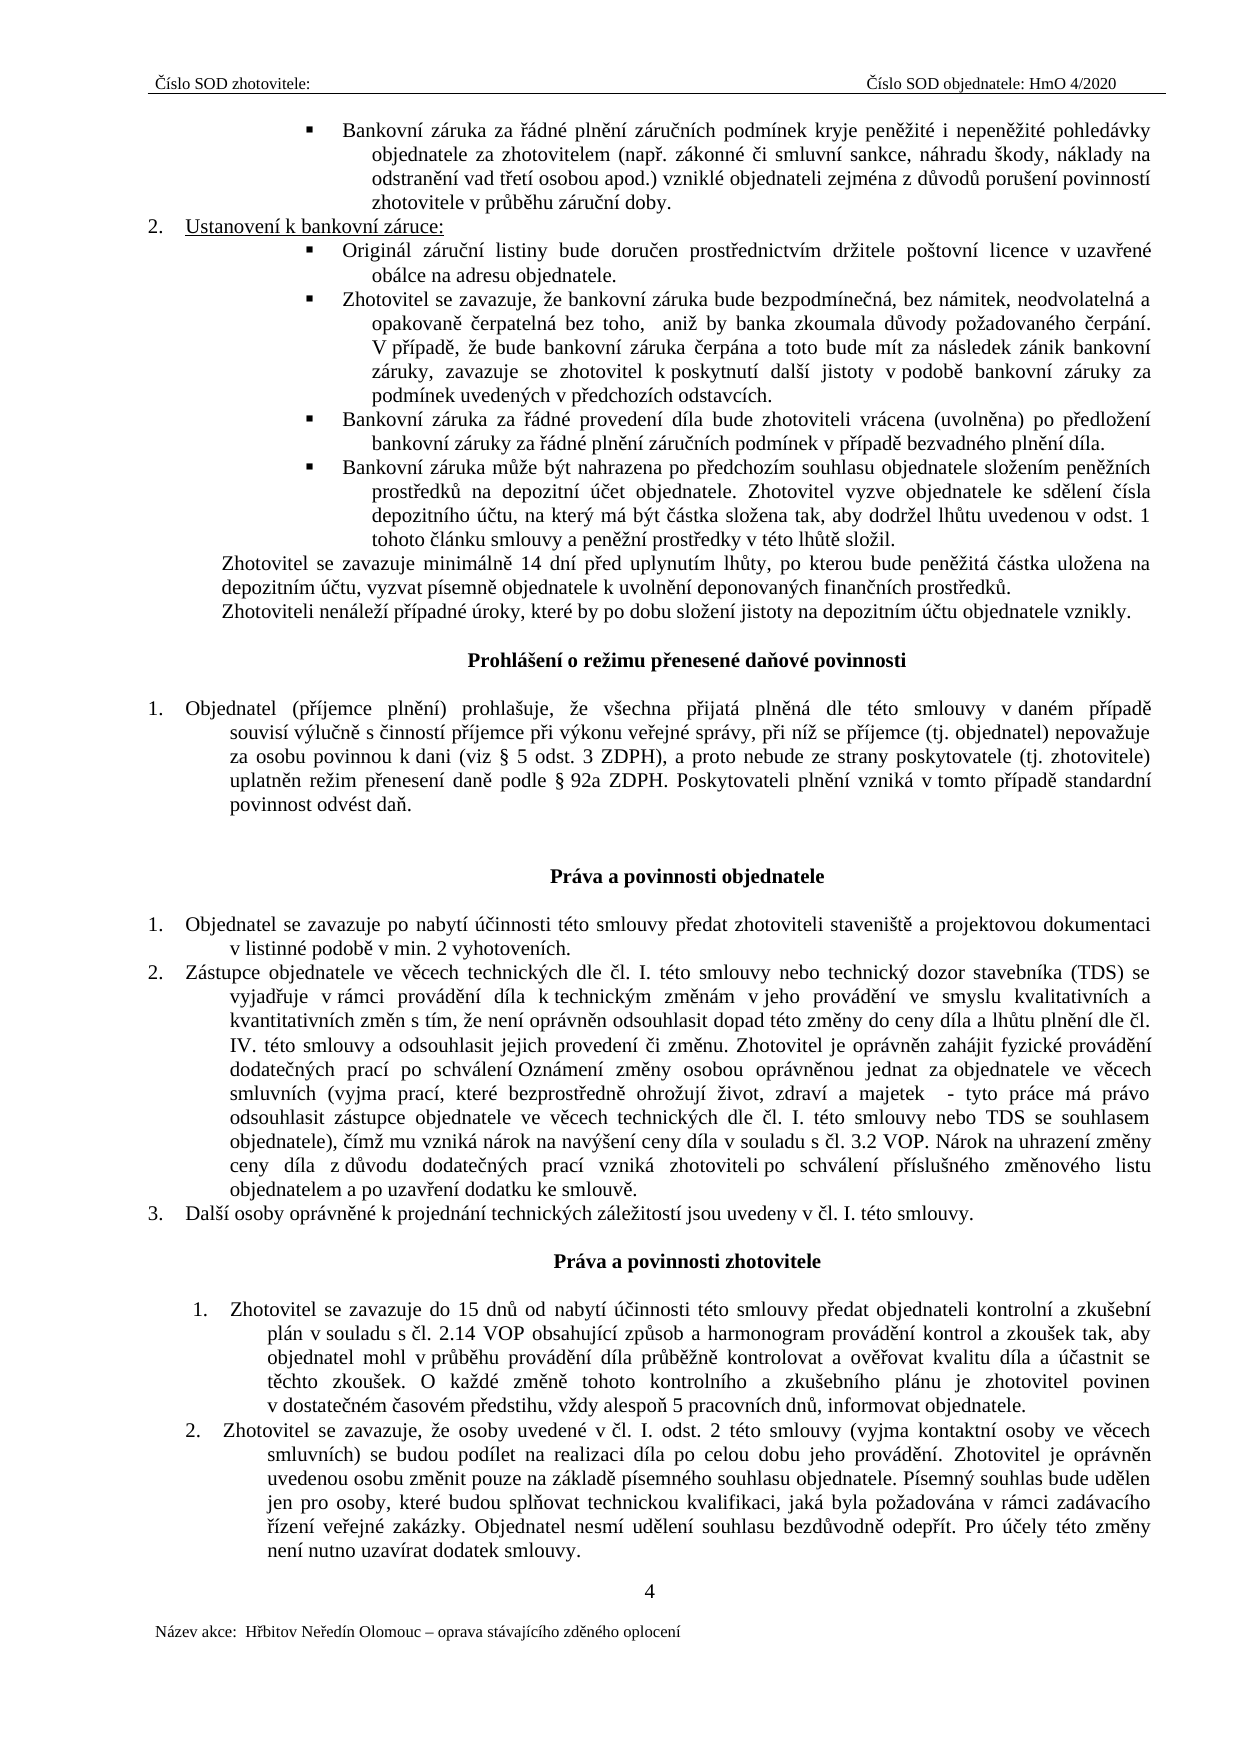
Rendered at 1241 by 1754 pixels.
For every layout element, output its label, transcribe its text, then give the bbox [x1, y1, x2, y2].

list Objednatel se zavazuje po nabytí účinnosti této smlouvy předat zhotoviteli staveniště a projektovou dokumentaci v listinné podobě v min. 2 vyhotoveních. [148, 912, 1152, 960]
list Zástupce objednatele ve věcech technických dle čl. I. této smlouvy nebo technický dozor stavebníka (TDS) se vyjadřuje v rámci provádění díla k technickým změnám v jeho provádění ve smyslu kvalitativních a kvantitativních změn s tím, že není oprávněn odsouhlasit dopad této změny do ceny díla a lhůtu plnění dle čl. IV. této smlouvy a odsouhlasit jejich provedení či změnu. Zhotovitel je oprávněn zahájit fyzické provádění dodatečných prací po schválení Oznámení změny osobou oprávněnou jednat za objednatele ve věcech smluvních (vyjma prací, které bezprostředně ohrožují život, zdraví a majetek - tyto práce má právo odsouhlasit zástupce objednatele ve věcech technických dle čl. I. této smlouvy nebo TDS se souhlasem objednatele), čímž mu vzniká nárok na navýšení ceny díla v souladu s čl. 3.2 VOP. Nárok na uhrazení změny ceny díla z důvodu dodatečných prací vzniká zhotoviteli po schválení příslušného změnového listu objednatelem a po uzavření dodatku ke smlouvě. [148, 960, 1152, 1201]
list Objednatel (příjemce plnění) prohlašuje, že všechna přijatá plněná dle této smlouvy v daném případě souvisí výlučně s činností příjemce při výkonu veřejné správy, při níž se příjemce (tj. objednatel) nepovažuje za osobu povinnou k dani (viz § 5 odst. 3 ZDPH), a proto nebude ze strany poskytovatele (tj. zhotovitele) uplatněn režim přenesení daně podle § 92a ZDPH. Poskytovateli plnění vzniká v tomto případě standardní povinnost odvést daň. [148, 696, 1152, 816]
subtitle Prohlášení o režimu přenesené daňové povinnosti [223, 647, 1152, 672]
list Ustanovení k bankovní záruce: [148, 214, 1152, 238]
text Zhotoviteli nenáleží případné úroky, které by po dobu složení jistoty na depozitním účtu objednatele vznikly. [221, 599, 1152, 623]
text Zhotovitel se zavazuje minimálně 14 dní před uplynutím lhůty, po kterou bude peněžitá částka uložena na depozitním účtu, vyzvat písemně objednatele k uvolnění deponovaných finančních prostředků. [221, 551, 1152, 599]
list Bankovní záruka za řádné provedení díla bude zhotoviteli vrácena (uvolněna) po předložení bankovní záruky za řádné plnění záručních podmínek v případě bezvadného plnění díla. [304, 407, 1152, 455]
subtitle Práva a povinnosti objednatele [223, 864, 1152, 888]
list Originál záruční listiny bude doručen prostřednictvím držitele poštovní licence v uzavřené obálce na adresu objednatele. [304, 238, 1152, 287]
list Zhotovitel se zavazuje do 15 dnů od nabytí účinnosti této smlouvy předat objednateli kontrolní a zkušební plán v souladu s čl. 2.14 VOP obsahující způsob a harmonogram provádění kontrol a zkoušek tak, aby objednatel mohl v průběhu provádění díla průběžně kontrolovat a ověřovat kvalitu díla a účastnit se těchto zkoušek. O každé změně tohoto kontrolního a zkušebního plánu je zhotovitel povinen v dostatečném časovém předstihu, vždy alespoň 5 pracovních dnů, informovat objednatele. [192, 1297, 1152, 1417]
list Další osoby oprávněné k projednání technických záležitostí jsou uvedeny v čl. I. této smlouvy. [148, 1201, 1152, 1225]
subtitle Práva a povinnosti zhotovitele [223, 1249, 1152, 1273]
list Bankovní záruka za řádné plnění záručních podmínek kryje peněžité i nepeněžité pohledávky objednatele za zhotovitelem (např. zákonné či smluvní sankce, náhradu škody, náklady na odstranění vad třetí osobou apod.) vzniklé objednateli zejména z důvodů porušení povinností zhotovitele v průběhu záruční doby. [304, 118, 1152, 214]
list Bankovní záruka může být nahrazena po předchozím souhlasu objednatele složením peněžních prostředků na depozitní účet objednatele. Zhotovitel vyzve objednatele ke sdělení čísla depozitního účtu, na který má být částka složena tak, aby dodržel lhůtu uvedenou v odst. 1 tohoto článku smlouvy a peněžní prostředky v této lhůtě složil. [304, 455, 1152, 551]
list Zhotovitel se zavazuje, že osoby uvedené v čl. I. odst. 2 této smlouvy (vyjma kontaktní osoby ve věcech smluvních) se budou podílet na realizaci díla po celou dobu jeho provádění. Zhotovitel je oprávněn uvedenou osobu změnit pouze na základě písemného souhlasu objednatele. Písemný souhlas bude udělen jen pro osoby, které budou splňovat technickou kvalifikaci, jaká byla požadována v rámci zadávacího řízení veřejné zakázky. Objednatel nesmí udělení souhlasu bezdůvodně odepřít. Pro účely této změny není nutno uzavírat dodatek smlouvy. [185, 1417, 1152, 1562]
list Zhotovitel se zavazuje, že bankovní záruka bude bezpodmínečná, bez námitek, neodvolatelná a opakovaně čerpatelná bez toho, aniž by banka zkoumala důvody požadovaného čerpání. V případě, že bude bankovní záruka čerpána a toto bude mít za následek zánik bankovní záruky, zavazuje se zhotovitel k poskytnutí další jistoty v podobě bankovní záruky za podmínek uvedených v předchozích odstavcích. [304, 287, 1152, 407]
